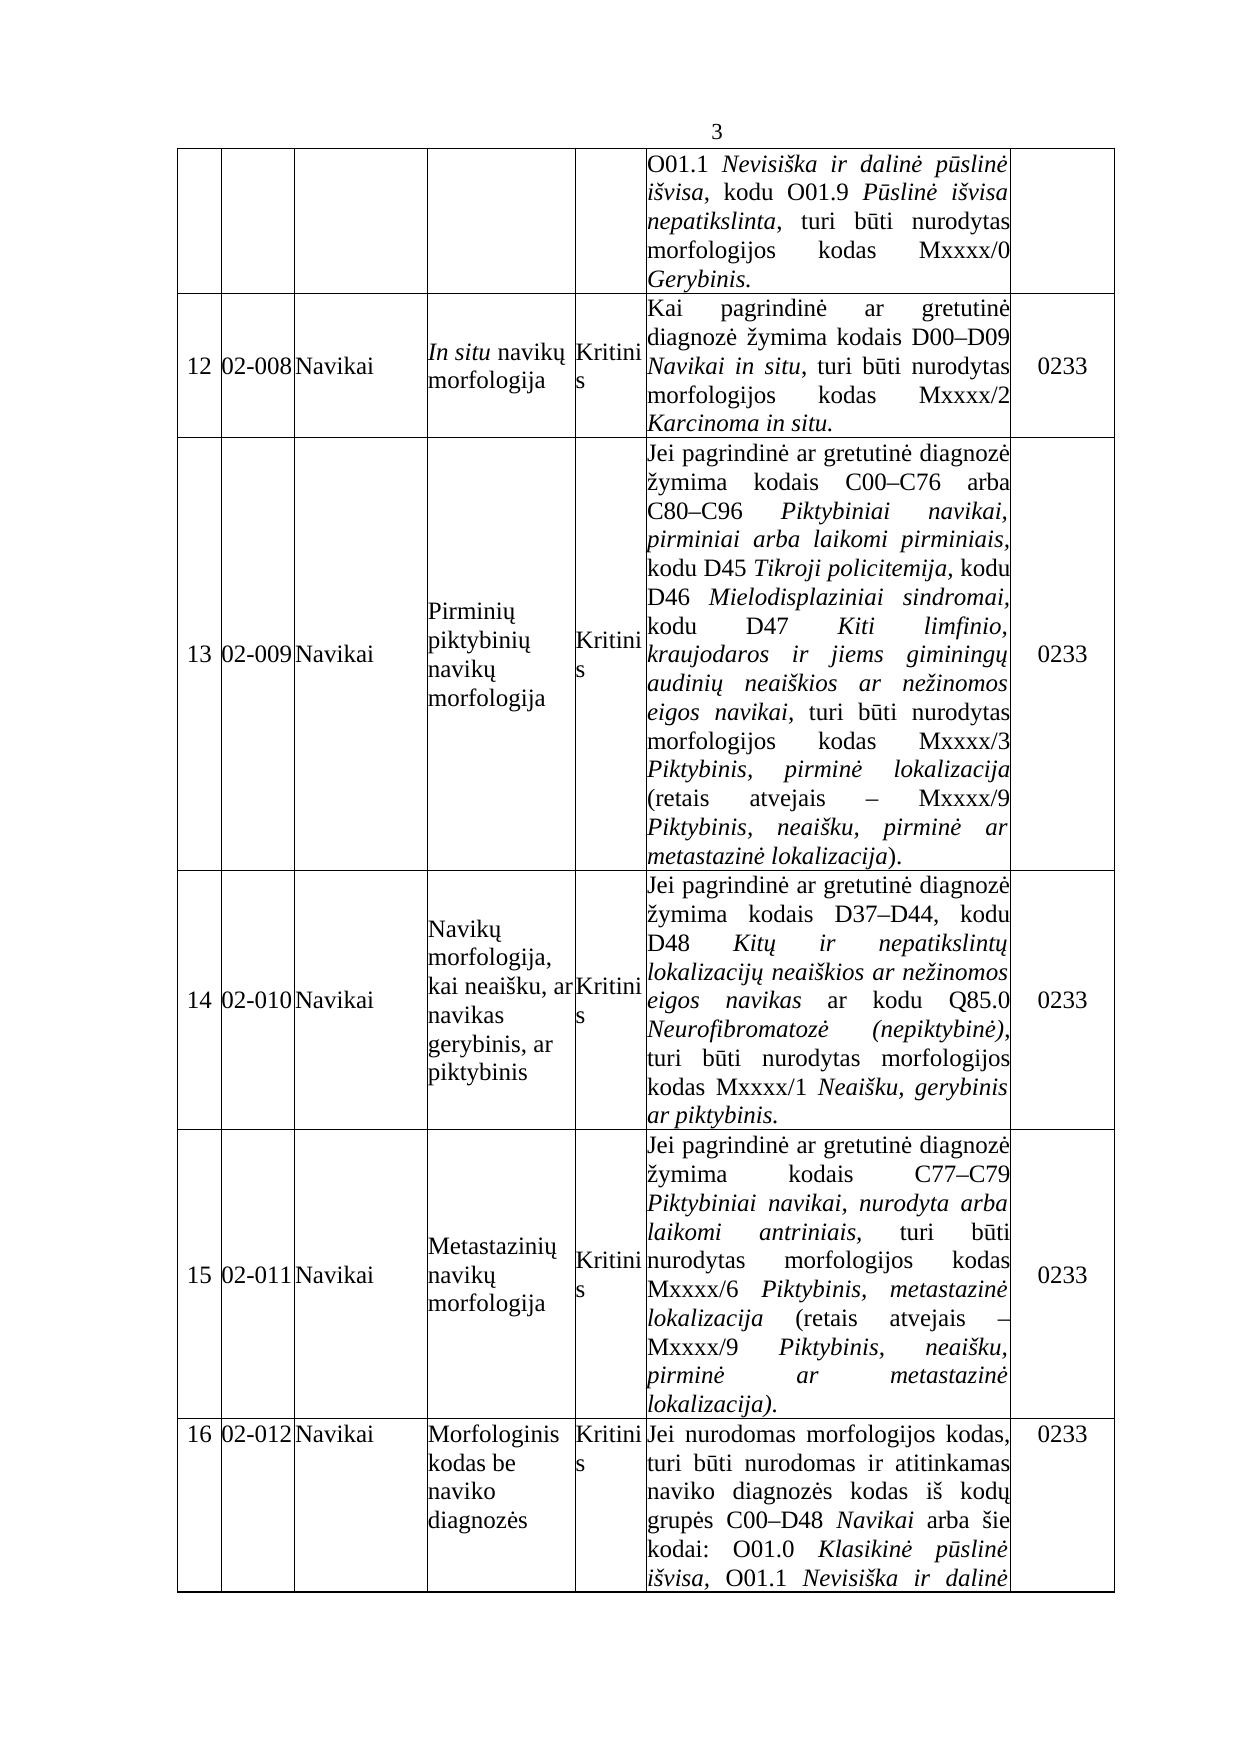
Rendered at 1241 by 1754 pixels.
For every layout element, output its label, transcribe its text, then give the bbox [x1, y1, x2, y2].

table_cell 0233 [1011, 871, 1114, 1129]
table_cell 02-011 [222, 1130, 294, 1418]
table_cell [1011, 149, 1114, 292]
table_cell 0233 [1011, 294, 1114, 437]
table_cell [295, 149, 427, 292]
table_cell Kritinis [576, 294, 646, 437]
table_cell Navikai [295, 1419, 427, 1591]
table_cell Navikų morfologija, kai neaišku, ar navikas gerybinis, ar piktybinis [428, 871, 575, 1129]
table_cell Navikai [295, 294, 427, 437]
table_cell 02-009 [222, 438, 294, 869]
table_cell Kritinis [576, 1419, 646, 1591]
table_cell [178, 149, 221, 292]
table_cell Jei pagrindinė ar gretutinė diagnozė žymima kodais C77–C79 Piktybiniai navikai, nurodyta arba laikomi antriniais, turi būti nurodytas morfologijos kodas Mxxxx/6 Piktybinis, metastazinė lokalizacija (retais atvejais ‒ Mxxxx/9 Piktybinis, neaišku, pirminė ar metastazinė lokalizacija). [647, 1130, 1010, 1418]
table_cell Kritinis [576, 871, 646, 1129]
table_cell Jei nurodomas morfologijos kodas, turi būti nurodomas ir atitinkamas naviko diagnozės kodas iš kodų grupės C00–D48 Navikai arba šie kodai: O01.0 Klasikinė pūslinė išvisa, O01.1 Nevisiška ir dalinė [647, 1419, 1010, 1591]
table_cell 02-008 [222, 294, 294, 437]
table_cell Jei pagrindinė ar gretutinė diagnozė žymima kodais D37–D44, kodu D48 Kitų ir nepatikslintų lokalizacijų neaiškios ar nežinomos eigos navikas ar kodu Q85.0 Neurofibromatozė (nepiktybinė), turi būti nurodytas morfologijos kodas Mxxxx/1 Neaišku, gerybinis ar piktybinis. [647, 871, 1010, 1129]
table_cell 02-012 [222, 1419, 294, 1591]
table_cell Kritinis [576, 438, 646, 869]
table_cell Navikai [295, 438, 427, 869]
table_cell [428, 149, 575, 292]
table_cell [222, 149, 294, 292]
table_cell 15 [178, 1130, 221, 1418]
table_cell Kritinis [576, 1130, 646, 1418]
table_cell In situ navikų morfologija [428, 294, 575, 437]
table_cell Pirminių piktybinių navikų morfologija [428, 438, 575, 869]
table_cell 02-010 [222, 871, 294, 1129]
table_cell Jei pagrindinė ar gretutinė diagnozė žymima kodais C00–C76 arba C80–C96 Piktybiniai navikai, pirminiai arba laikomi pirminiais, kodu D45 Tikroji policitemija, kodu D46 Mielodisplaziniai sindromai, kodu D47 Kiti limfinio, kraujodaros ir jiems giminingų audinių neaiškios ar nežinomos eigos navikai, turi būti nurodytas morfologijos kodas Mxxxx/3 Piktybinis, pirminė lokalizacija (retais atvejais ‒ Mxxxx/9 Piktybinis, neaišku, pirminė ar metastazinė lokalizacija). [647, 438, 1010, 869]
table_cell 14 [178, 871, 221, 1129]
table_cell 0233 [1011, 1419, 1114, 1591]
table_cell 0233 [1011, 1130, 1114, 1418]
table_cell 13 [178, 438, 221, 869]
table_cell O01.1 Nevisiška ir dalinė pūslinė išvisa, kodu O01.9 Pūslinė išvisa nepatikslinta, turi būti nurodytas morfologijos kodas Mxxxx/0 Gerybinis. [647, 149, 1010, 292]
table_cell 16 [178, 1419, 221, 1591]
table_cell Navikai [295, 1130, 427, 1418]
table_cell [576, 149, 646, 292]
table_cell Kai pagrindinė ar gretutinė diagnozė žymima kodais D00–D09 Navikai in situ, turi būti nurodytas morfologijos kodas Mxxxx/2 Karcinoma in situ. [647, 294, 1010, 437]
table_cell Morfologinis kodas be naviko diagnozės [428, 1419, 575, 1591]
table_cell 12 [178, 294, 221, 437]
table_cell Navikai [295, 871, 427, 1129]
table_cell Metastazinių navikų morfologija [428, 1130, 575, 1418]
table_cell 0233 [1011, 438, 1114, 869]
